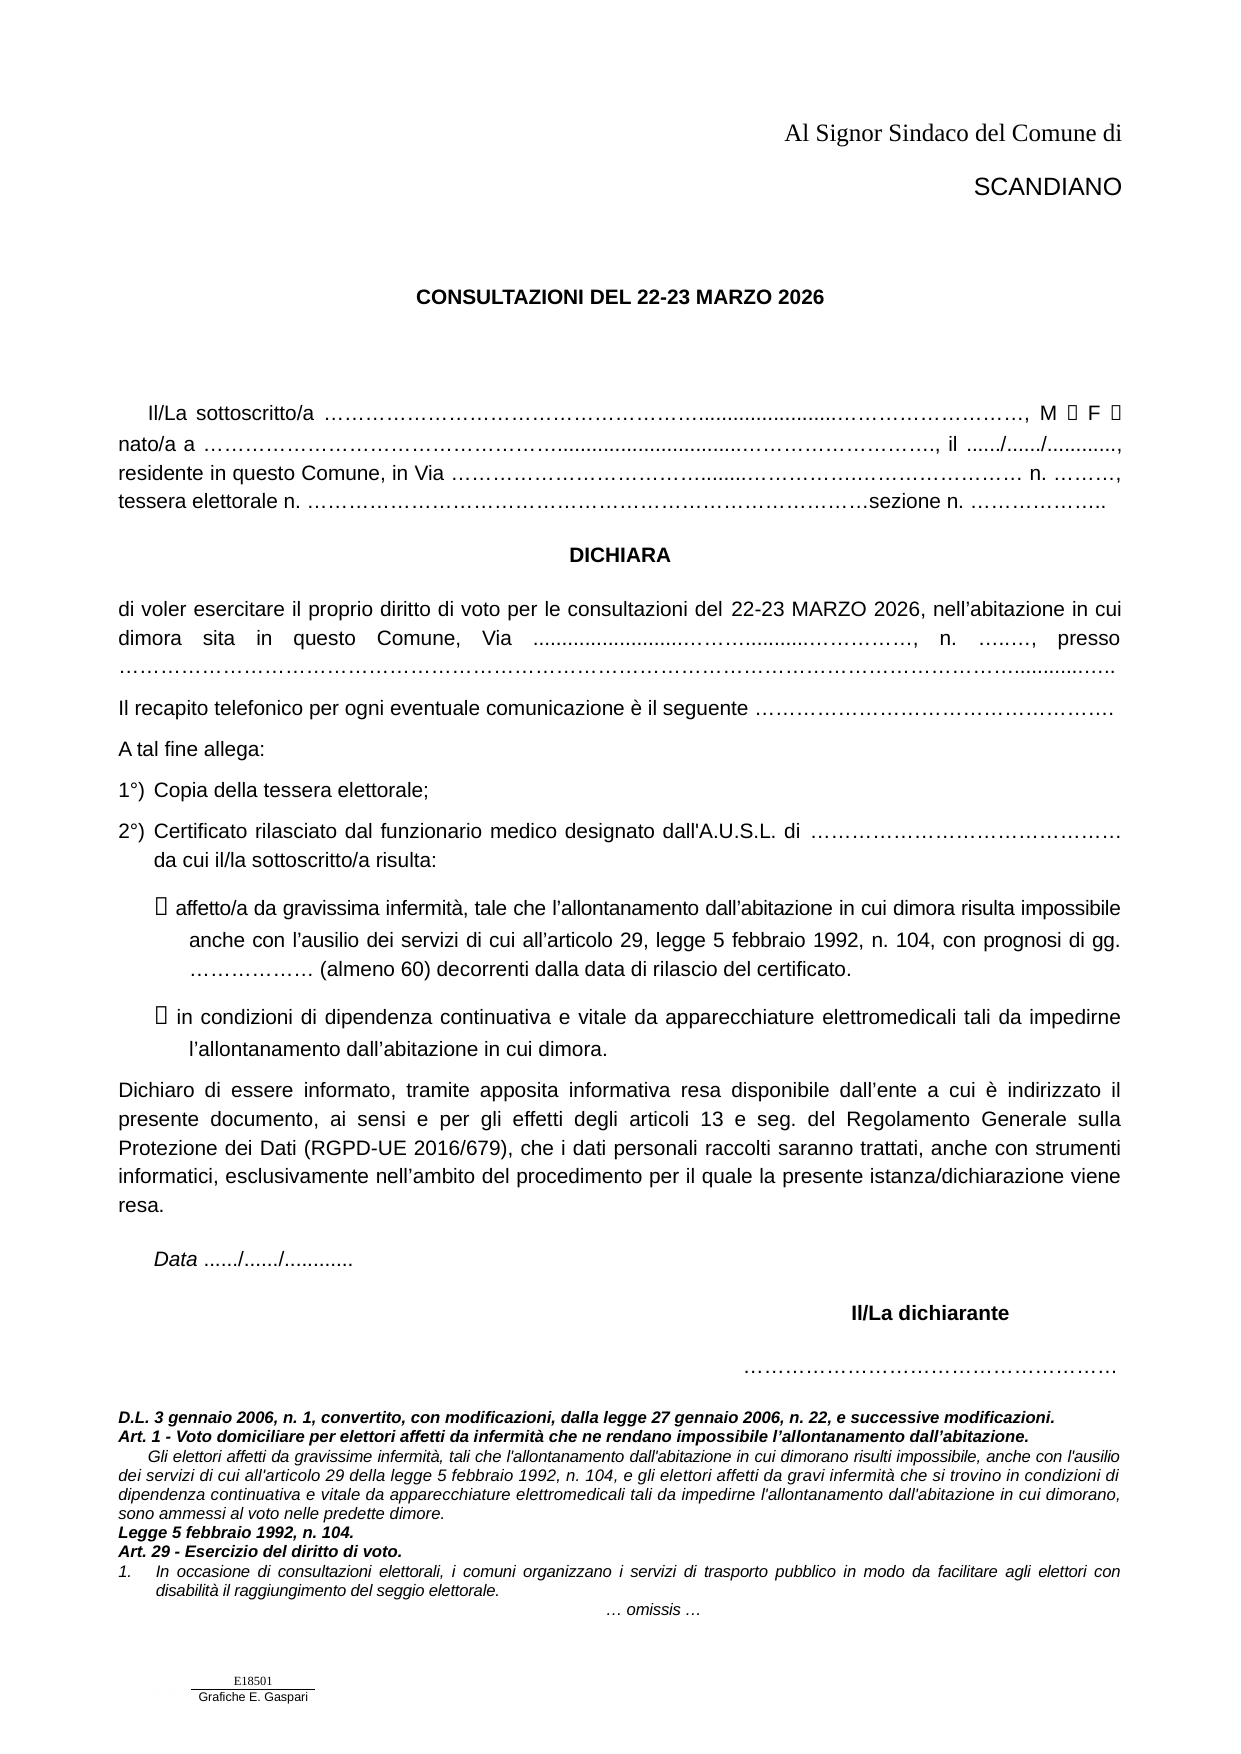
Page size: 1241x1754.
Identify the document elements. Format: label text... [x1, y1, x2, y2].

text Gli elettori affetti da gravissime infermità, tali che l'allontanamento dall'abitazione in cui dimorano risulti impossibile, anche con l'ausilio dei servizi di cui all'articolo 29 della legge 5 febbraio 1992, n. 104, e gli elettori affetti da gravi infermità che si trovino in condizioni di dipendenza continuativa e vitale da apparecchiature elettromedicali tali da impedirne l'allontanamento dall'abitazione in cui dimorano, sono ammessi al voto nelle predette dimore. [118, 1446, 1122, 1523]
text Art. 29 - Esercizio del diritto di voto. [118, 1542, 1122, 1561]
text Data ....../....../............ [118, 1247, 1122, 1271]
text Il recapito telefonico per ogni eventuale comunicazione è il seguente ……………………………………………. [118, 695, 1122, 719]
text 1°) Copia della tessera elettorale; [118, 778, 1122, 802]
text SCANDIANO [591, 172, 1122, 201]
text di voler esercitare il proprio diritto di voto per le consultazioni del 22-23 MARZO 2026, nell’abitazione in cui dimora sita in questo Comune, Via ..........................………...........……………, n. …..…, presso …………………………………………………………………………………………………………………............….. [118, 597, 1122, 678]
text ……………………………………………… [738, 1354, 1122, 1378]
text … omissis … [185, 1600, 1122, 1619]
text Legge 5 febbraio 1992, n. 104. [118, 1523, 1122, 1542]
text CONSULTAZIONI DEL 22-23 MARZO 2026 [118, 285, 1122, 309]
text A tal fine allega: [118, 737, 1122, 761]
text DICHIARA [118, 543, 1122, 567]
text Dichiaro di essere informato, tramite apposita informativa resa disponibile dall’ente a cui è indirizzato il presente documento, ai sensi e per gli effetti degli articoli 13 e seg. del Regolamento Generale sulla Protezione dei Dati (RGPD-UE 2016/679), che i dati personali raccolti saranno trattati, anche con strumenti informatici, esclusivamente nell’ambito del procedimento per il quale la presente istanza/dichiarazione viene resa. [118, 1078, 1122, 1217]
text Al Signor Sindaco del Comune di [118, 118, 1122, 147]
text 2°) Certificato rilasciato dal funzionario medico designato dall'A.U.S.L. di ……………………………………… da cui il/la sottoscritto/a risulta: [118, 819, 1122, 872]
text  affetto/a da gravissima infermità, tale che l’allontanamento dall’abitazione in cui dimora risulta impossibile anche con l’ausilio dei servizi di cui all’articolo 29, legge 5 febbraio 1992, n. 104, con prognosi di gg. ……………… (almeno 60) decorrenti dalla data di rilascio del certificato. [153, 889, 1122, 981]
text D.L. 3 gennaio 2006, n. 1, convertito, con modificazioni, dalla legge 27 gennaio 2006, n. 22, e successive modificazioni. [118, 1408, 1122, 1427]
list In occasione di consultazioni elettorali, i comuni organizzano i servizi di trasporto pubblico in modo da facilitare agli elettori con disabilità il raggiungimento del seggio elettorale. [118, 1561, 1122, 1600]
text Il/La dichiarante [738, 1301, 1122, 1324]
text Art. 1 - Voto domiciliare per elettori affetti da infermità che ne rendano impossibile l’allontanamento dall’abitazione. [118, 1427, 1122, 1446]
text  in condizioni di dipendenza continuativa e vitale da apparecchiature elettromedicali tali da impedirne l’allontanamento dall’abitazione in cui dimora. [153, 998, 1122, 1061]
text Il/La sottoscritto/a ………………………………………………........................………………………, M  F  nato/a a ……………………………………………................................………………………., il ....../....../............, residente in questo Comune, in Via ………………………………........…………….…………………… n. ………, tessera elettorale n. ………………………………………………………………………sezione n. ……………….. [118, 398, 1122, 513]
